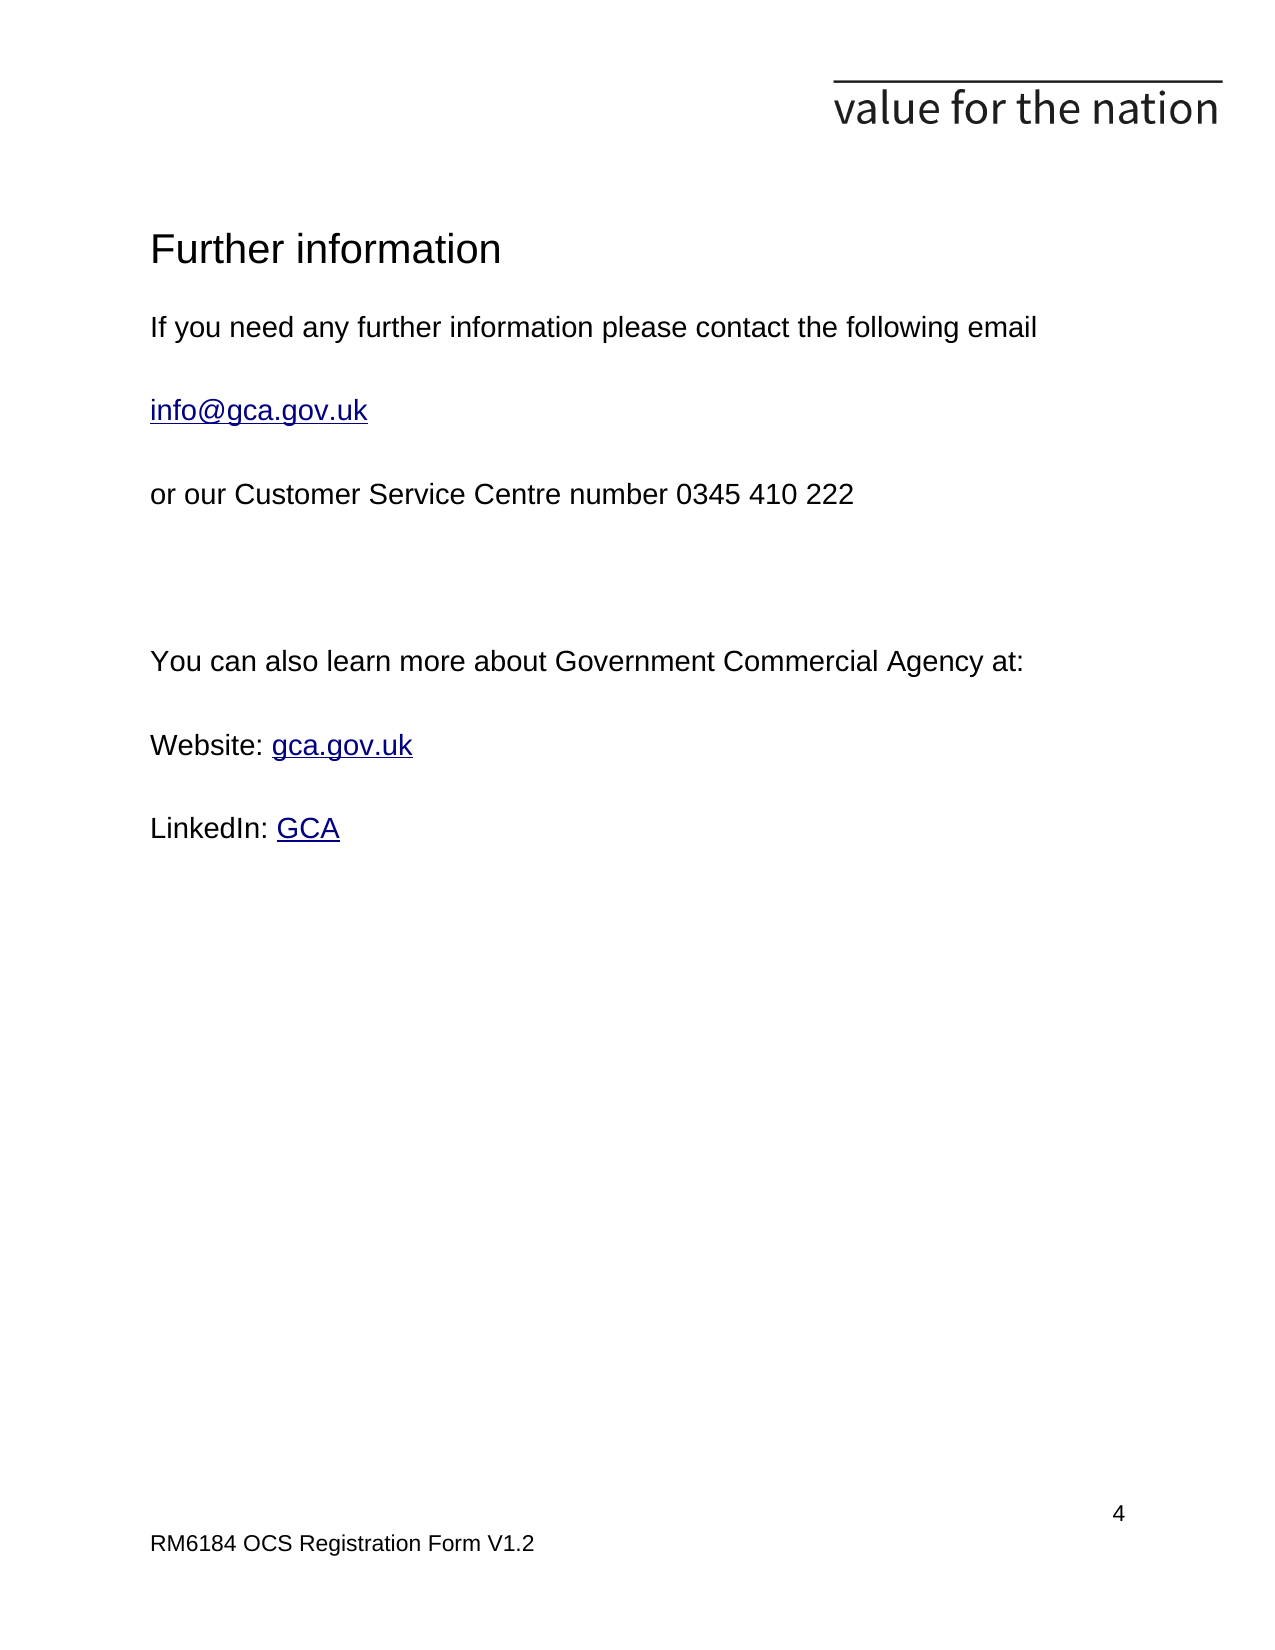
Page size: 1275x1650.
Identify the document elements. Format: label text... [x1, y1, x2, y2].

text You can also learn more about Government Commercial Agency at: [150, 644, 1125, 678]
subtitle Further information [150, 224, 1125, 272]
text info@gca.gov.uk [150, 393, 1125, 427]
text Website: gca.gov.uk [150, 728, 1125, 761]
text If you need any further information please contact the following email [150, 310, 1125, 343]
text LinkedIn: GCA [150, 811, 1125, 845]
text or our Customer Service Centre number 0345 410 222 [150, 477, 1125, 511]
